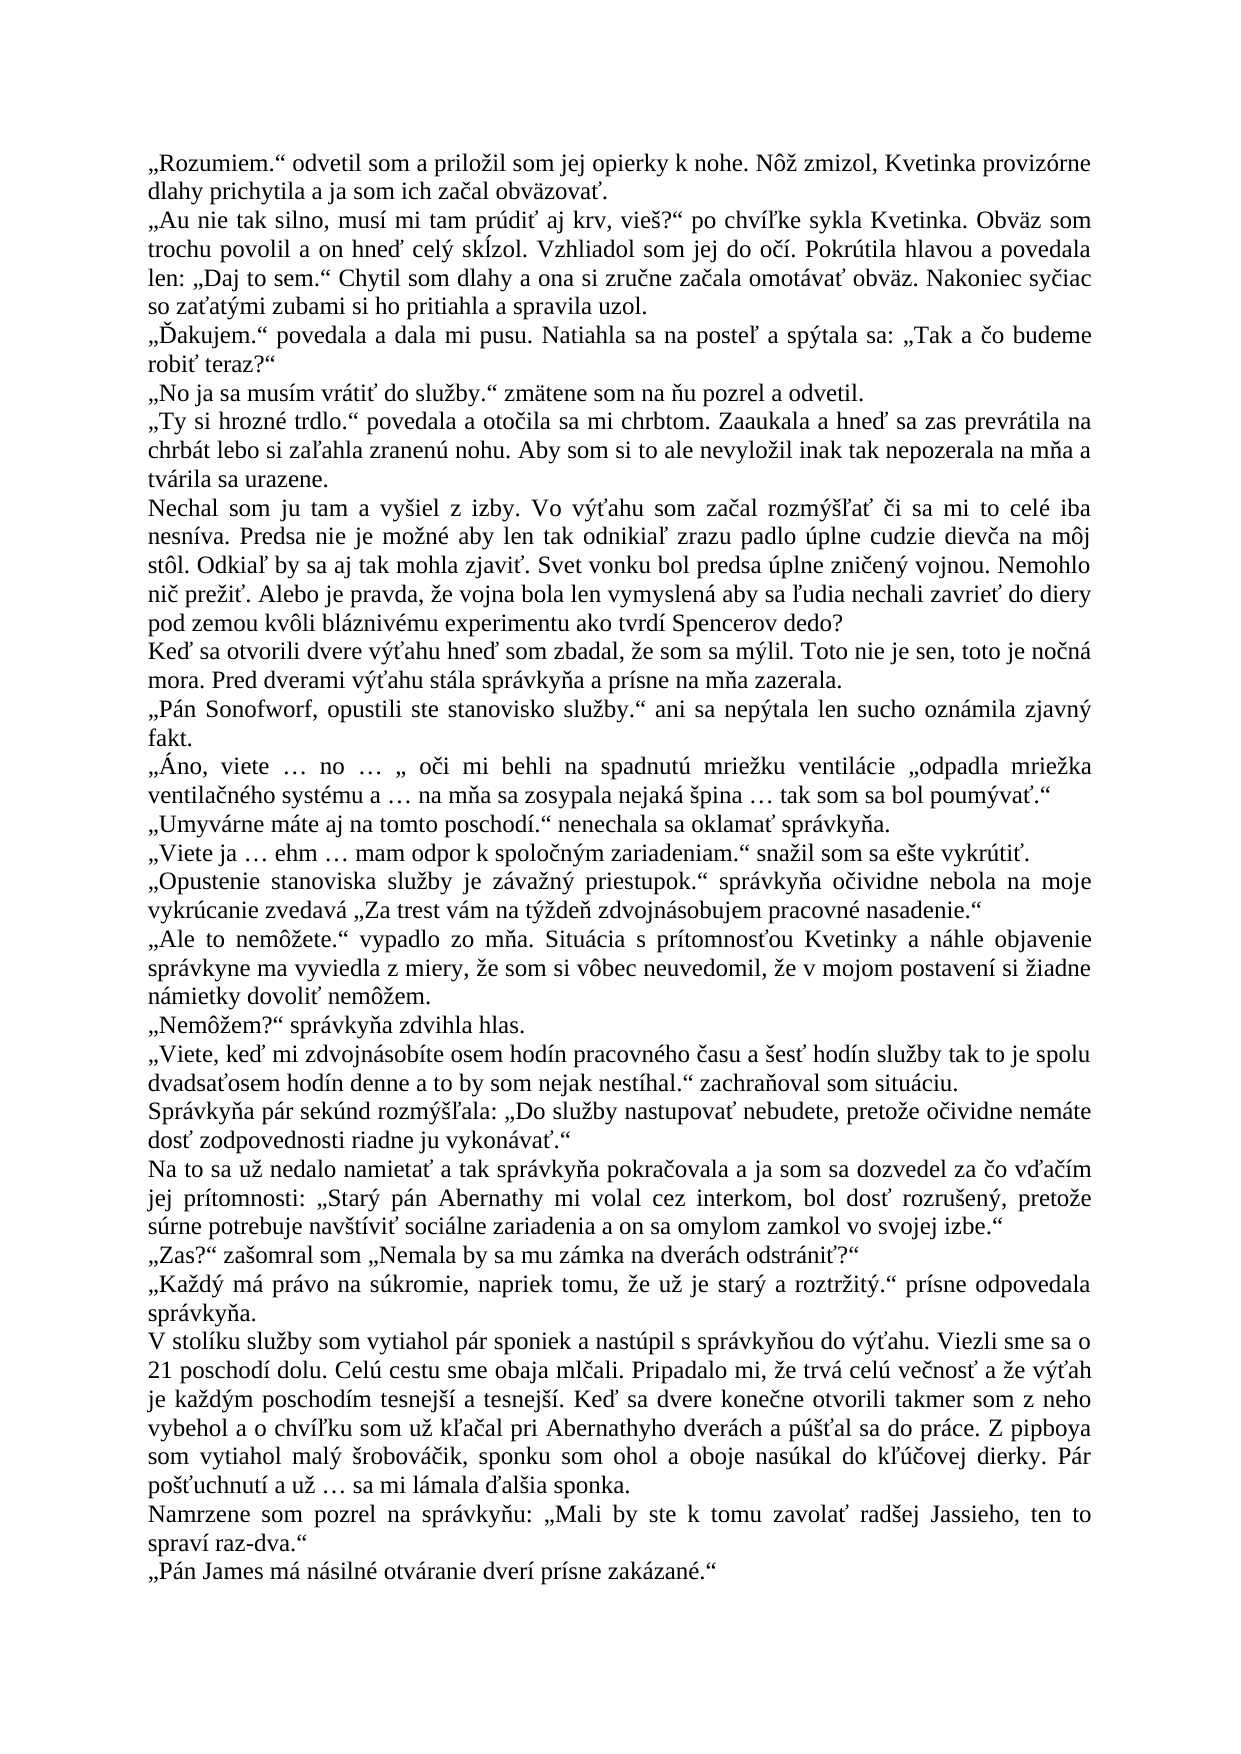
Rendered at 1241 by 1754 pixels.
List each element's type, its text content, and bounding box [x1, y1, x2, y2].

text Nechal som ju tam a vyšiel z izby. Vo výťahu som začal rozmýšľať či sa mi to celé iba nesníva. Predsa nie je možné aby len tak odnikiaľ zrazu padlo úplne cudzie dievča na môj stôl. Odkiaľ by sa aj tak mohla zjaviť. Svet vonku bol predsa úplne zničený vojnou. Nemohlo nič prežiť. Alebo je pravda, že vojna bola len vymyslená aby sa ľudia nechali zavrieť do diery pod zemou kvôli bláznivému experimentu ako tvrdí Spencerov dedo? [148, 493, 1092, 636]
text „Každý má právo na súkromie, napriek tomu, že už je starý a roztržitý.“ prísne odpovedala správkyňa. [148, 1269, 1092, 1326]
text Správkyňa pár sekúnd rozmýšľala: „Do služby nastupovať nebudete, pretože očividne nemáte dosť zodpovednosti riadne ju vykonávať.“ [148, 1096, 1092, 1154]
text „Áno, viete … no … „ oči mi behli na spadnutú mriežku ventilácie „odpadla mriežka ventilačného systému a … na mňa sa zosypala nejaká špina … tak som sa bol poumývať.“ [148, 751, 1092, 809]
text Namrzene som pozrel na správkyňu: „Mali by ste k tomu zavolať radšej Jassieho, ten to spraví raz-dva.“ [148, 1499, 1092, 1556]
text „Ale to nemôžete.“ vypadlo zo mňa. Situácia s prítomnosťou Kvetinky a náhle objavenie správkyne ma vyviedla z miery, že som si vôbec neuvedomil, že v mojom postavení si žiadne námietky dovoliť nemôžem. [148, 924, 1092, 1010]
text Keď sa otvorili dvere výťahu hneď som zbadal, že som sa mýlil. Toto nie je sen, toto je nočná mora. Pred dverami výťahu stála správkyňa a prísne na mňa zazerala. [148, 636, 1092, 694]
text Na to sa už nedalo namietať a tak správkyňa pokračovala a ja som sa dozvedel za čo vďačím jej prítomnosti: „Starý pán Abernathy mi volal cez interkom, bol dosť rozrušený, pretože súrne potrebuje navštíviť sociálne zariadenia a on sa omylom zamkol vo svojej izbe.“ [148, 1154, 1092, 1240]
text „Ty si hrozné trdlo.“ povedala a otočila sa mi chrbtom. Zaaukala a hneď sa zas prevrátila na chrbát lebo si zaľahla zranenú nohu. Aby som si to ale nevyložil inak tak nepozerala na mňa a tvárila sa urazene. [148, 406, 1092, 493]
text „Zas?“ zašomral som „Nemala by sa mu zámka na dverách odstrániť?“ [148, 1240, 1092, 1269]
text „Rozumiem.“ odvetil som a priložil som jej opierky k nohe. Nôž zmizol, Kvetinka provizórne dlahy prichytila a ja som ich začal obväzovať. [148, 148, 1092, 205]
text „Opustenie stanoviska služby je závažný priestupok.“ správkyňa očividne nebola na moje vykrúcanie zvedavá „Za trest vám na týždeň zdvojnásobujem pracovné nasadenie.“ [148, 866, 1092, 924]
text „Pán Sonofworf, opustili ste stanovisko služby.“ ani sa nepýtala len sucho oznámila zjavný fakt. [148, 694, 1092, 751]
text „Viete ja … ehm … mam odpor k spoločným zariadeniam.“ snažil som sa ešte vykrútiť. [148, 838, 1092, 866]
text „Ďakujem.“ povedala a dala mi pusu. Natiahla sa na posteľ a spýtala sa: „Tak a čo budeme robiť teraz?“ [148, 320, 1092, 378]
text V stolíku služby som vytiahol pár sponiek a nastúpil s správkyňou do výťahu. Viezli sme sa o 21 poschodí dolu. Celú cestu sme obaja mlčali. Pripadalo mi, že trvá celú večnosť a že výťah je každým poschodím tesnejší a tesnejší. Keď sa dvere konečne otvorili takmer som z neho vybehol a o chvíľku som už kľačal pri Abernathyho dverách a púšťal sa do práce. Z pipboya som vytiahol malý šrobováčik, sponku som ohol a oboje nasúkal do kľúčovej dierky. Pár pošťuchnutí a už … sa mi lámala ďalšia sponka. [148, 1326, 1092, 1499]
text „Nemôžem?“ správkyňa zdvihla hlas. [148, 1010, 1092, 1039]
text „Umyvárne máte aj na tomto poschodí.“ nenechala sa oklamať správkyňa. [148, 809, 1092, 838]
text „Viete, keď mi zdvojnásobíte osem hodín pracovného času a šesť hodín služby tak to je spolu dvadsaťosem hodín denne a to by som nejak nestíhal.“ zachraňoval som situáciu. [148, 1039, 1092, 1096]
text „Au nie tak silno, musí mi tam prúdiť aj krv, vieš?“ po chvíľke sykla Kvetinka. Obväz som trochu povolil a on hneď celý skĺzol. Vzhliadol som jej do očí. Pokrútila hlavou a povedala len: „Daj to sem.“ Chytil som dlahy a ona si zručne začala omotávať obväz. Nakoniec syčiac so zaťatými zubami si ho pritiahla a spravila uzol. [148, 205, 1092, 320]
text „Pán James má násilné otváranie dverí prísne zakázané.“ [148, 1556, 1092, 1585]
text „No ja sa musím vrátiť do služby.“ zmätene som na ňu pozrel a odvetil. [148, 378, 1092, 406]
